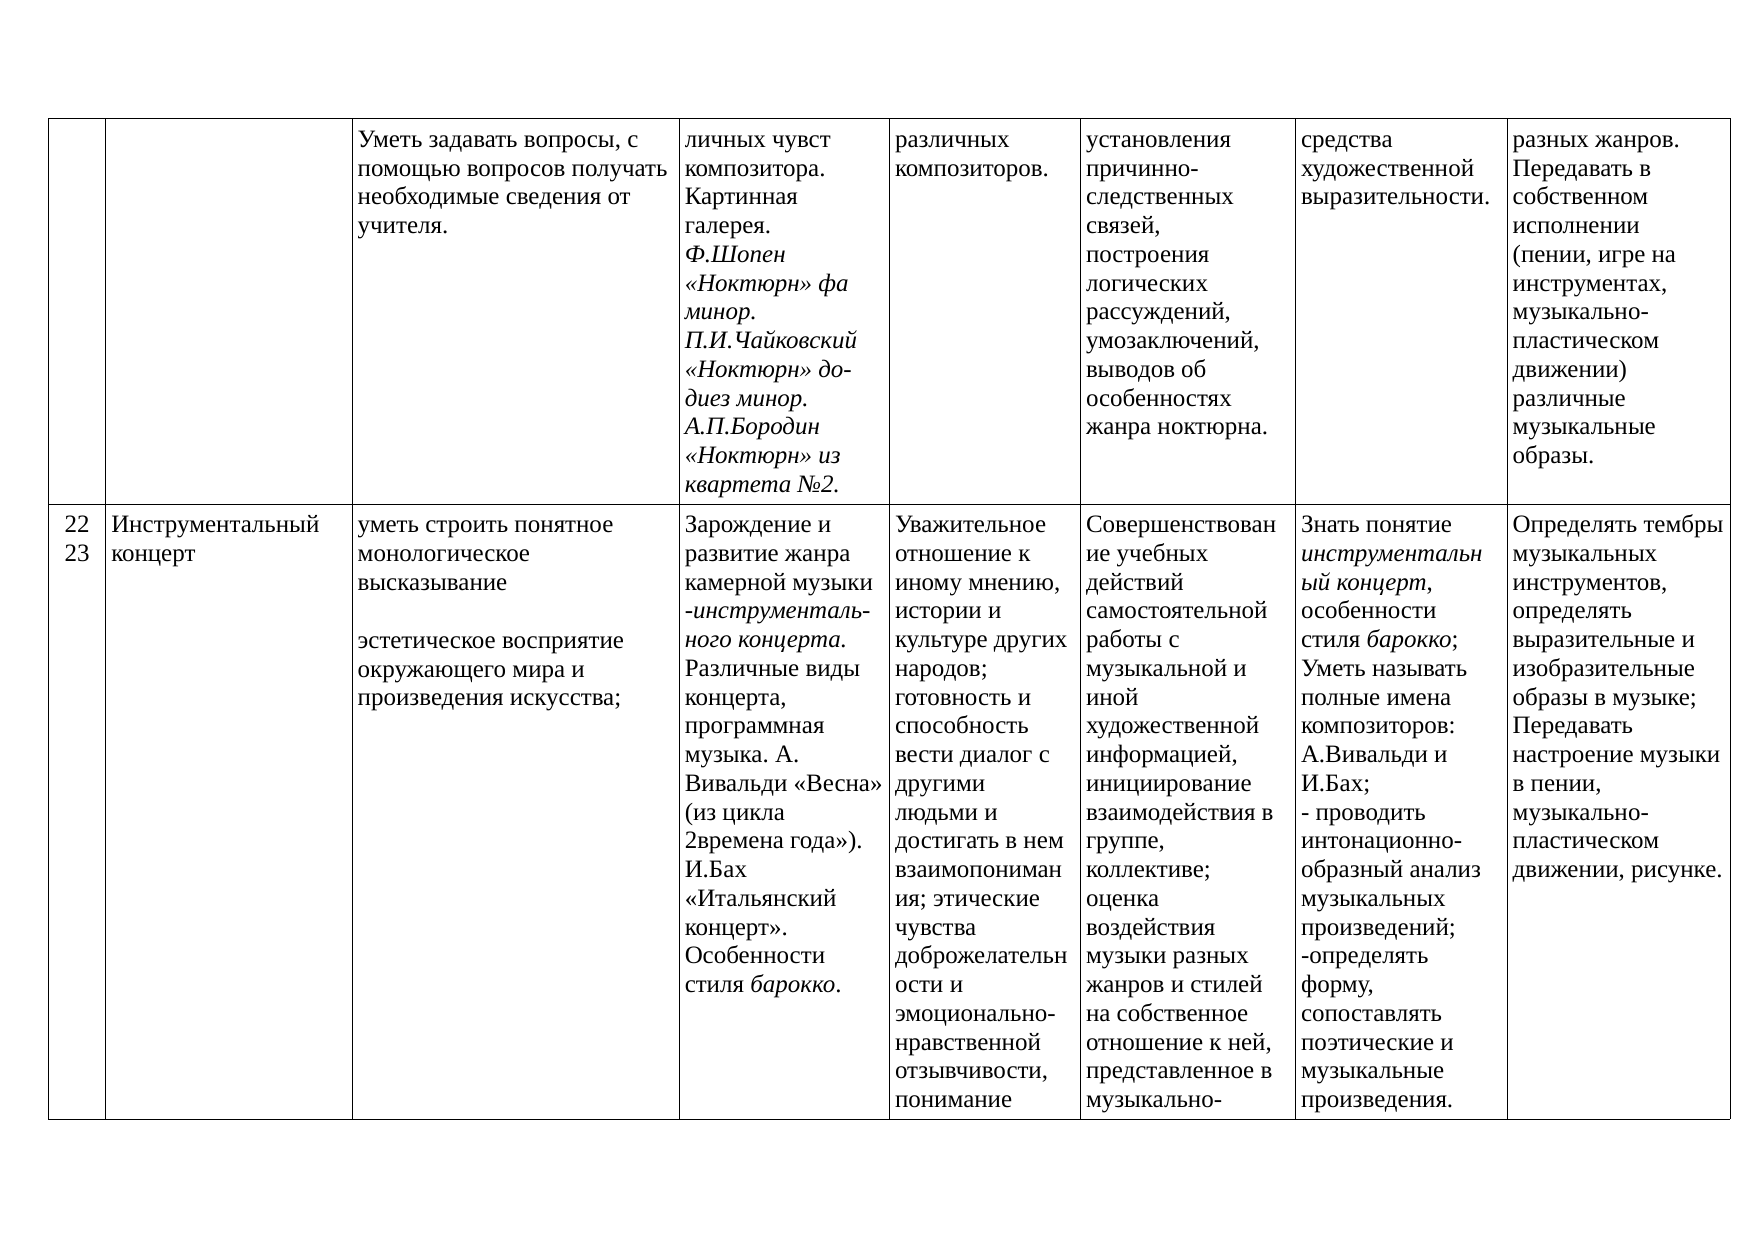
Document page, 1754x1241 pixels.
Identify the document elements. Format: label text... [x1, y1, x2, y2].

table_cell [49, 119, 105, 503]
table_cell Уметь задавать вопросы, с помощью вопросов получать необходимые сведения от учителя. [353, 119, 679, 503]
table_cell [106, 119, 352, 503]
table_cell разных жанров. Передавать в собственном исполнении (пении, игре на инструментах, музыкально-пластическом движении) различные музыкальные образы. [1508, 119, 1730, 503]
table_cell установления причинно-следственных связей, построения логических рассуждений, умозаключений, выводов об особенностях жанра ноктюрна. [1081, 119, 1295, 503]
table_cell личных чувст композитора. Картинная галерея. Ф.Шопен «Ноктюрн» фа минор. П.И.Чайковский «Ноктюрн» до-диез минор. А.П.Бородин «Ноктюрн» из квартета №2. [680, 119, 889, 503]
table_cell средства художественной выразительности. [1296, 119, 1507, 503]
table_cell Определять тембры музыкальных инструментов, определять выразительные и изобразительные образы в музыке; Передавать настроение музыки в пении, музыкально-пластическом движении, рисунке. [1508, 505, 1730, 1119]
table_cell уметь строить понятное монологическое высказывание эстетическое восприятие окружающего мира и произведения искусства; [353, 505, 679, 1119]
table_cell Инструментальный концерт [106, 505, 352, 1119]
table_cell различных композиторов. [890, 119, 1080, 503]
table_cell Знать понятие инструментальный концерт, особенности стиля барокко; Уметь называть полные имена композиторов: А.Вивальди и И.Бах; - проводить интонационно-образный анализ музыкальных произведений; -определять форму, сопоставлять поэтические и музыкальные произведения. [1296, 505, 1507, 1119]
table_cell Уважительное отношение к иному мнению, истории и культуре других народов; готовность и способность вести диалог с другими людьми и достигать в нем взаимопонимания; этические чувства доброжелательности и эмоционально-нравственной отзывчивости, понимание [890, 505, 1080, 1119]
table_cell Зарождение и развитие жанра камерной музыки -инструменталь-ного концерта. Различные виды концерта, программная музыка. А. Вивальди «Весна» (из цикла 2времена года»). И.Бах «Итальянский концерт». Особенности стиля барокко. [680, 505, 889, 1119]
table_cell Совершенствование учебных действий самостоятельной работы с музыкальной и иной художественной информацией, инициирование взаимодействия в группе, коллективе; оценка воздействия музыки разных жанров и стилей на собственное отношение к ней, представленное в музыкально- [1081, 505, 1295, 1119]
table_cell 22 23 [49, 505, 105, 1119]
